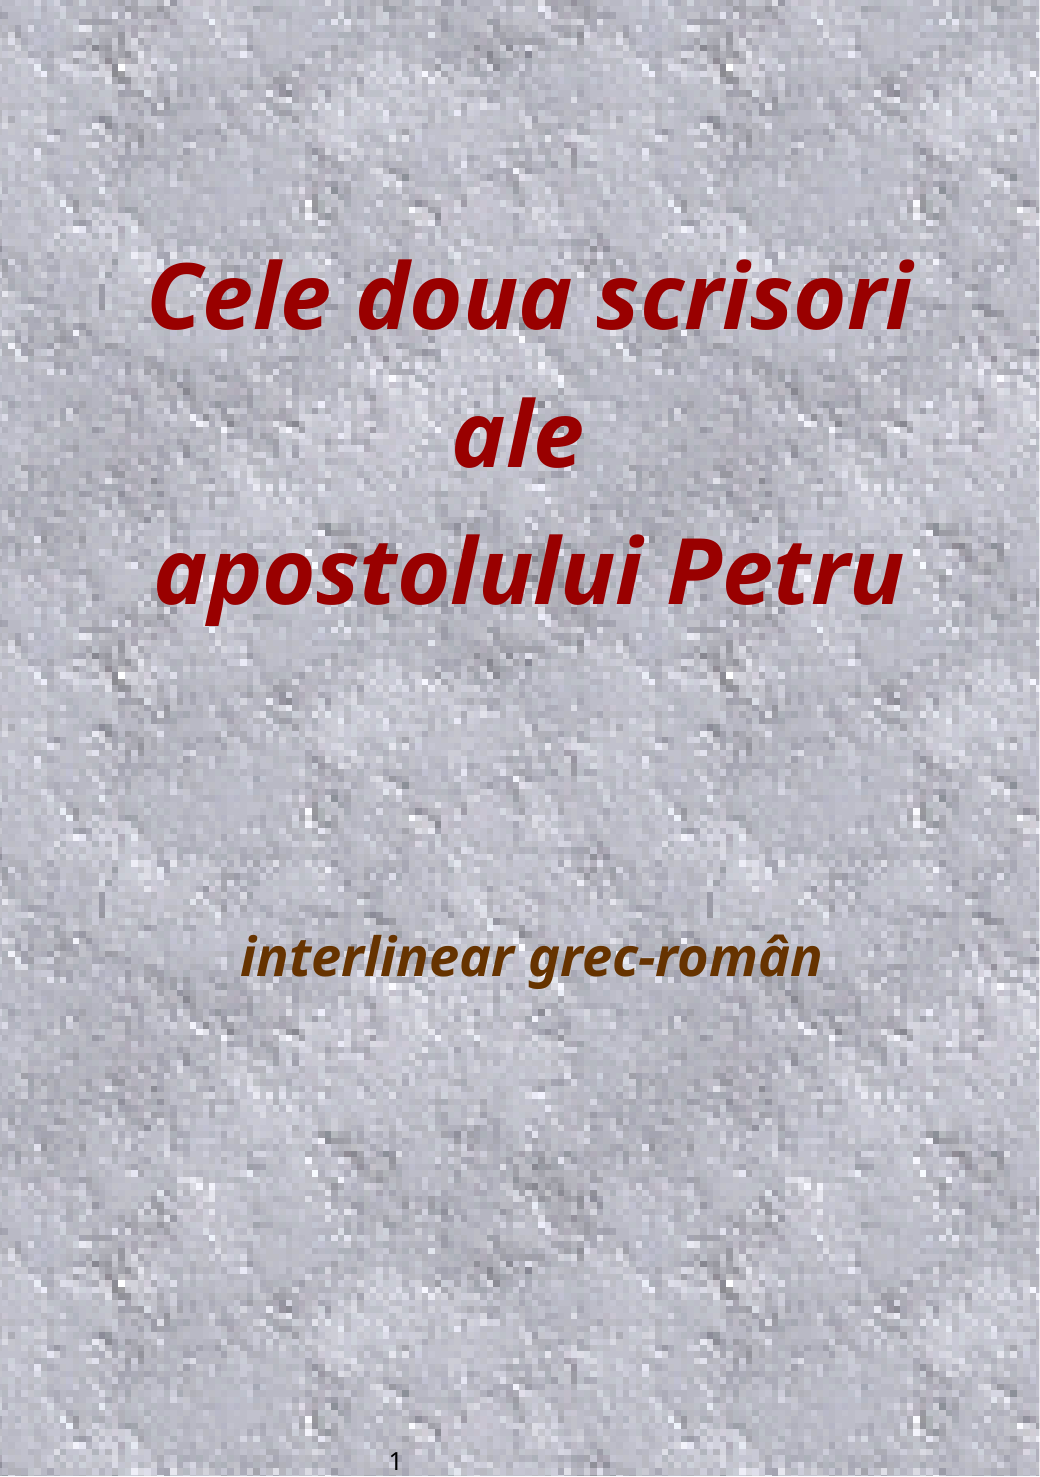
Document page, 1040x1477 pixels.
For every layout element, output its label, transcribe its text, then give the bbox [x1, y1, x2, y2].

text interlinear grec-român [6, 919, 1033, 992]
text apostolului Petru [6, 507, 1033, 631]
title Cele doua scrisori [6, 232, 1033, 357]
text ale [6, 369, 1033, 494]
table_header [0, 0, 1040, 1476]
